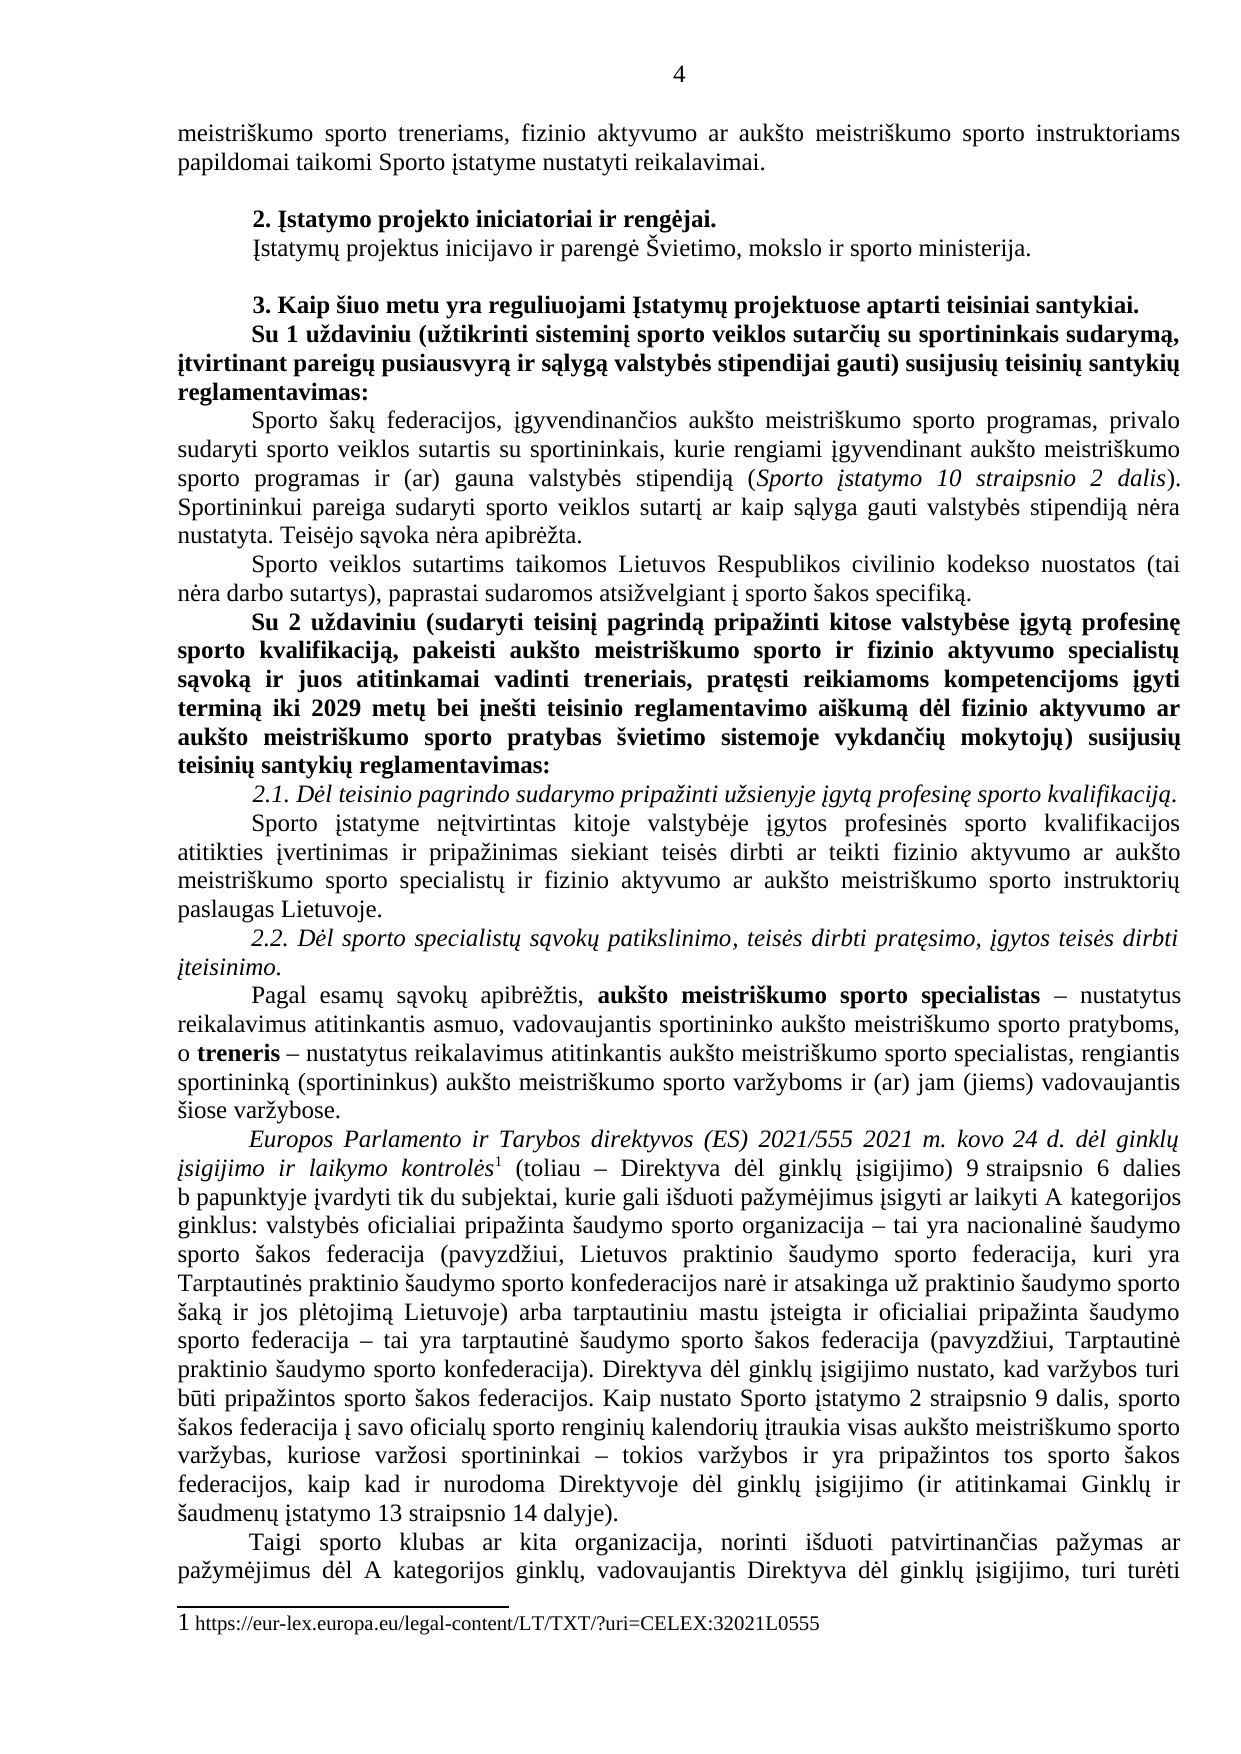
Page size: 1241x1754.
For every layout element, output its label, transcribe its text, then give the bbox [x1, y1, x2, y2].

text 2.1. Dėl teisinio pagrindo sudarymo pripažinti užsienyje įgytą profesinę sporto kvalifikaciją. [177, 779, 1181, 808]
text Europos Parlamento ir Tarybos direktyvos (ES) 2021/555 2021 m. kovo 24 d. dėl ginklų įsigijimo ir laikymo kontrolės (toliau – Direktyva dėl ginklų įsigijimo) 9 straipsnio 6 dalies b papunktyje įvardyti tik du subjektai, kurie gali išduoti pažymėjimus įsigyti ar laikyti A kategorijos ginklus: valstybės oficialiai pripažinta šaudymo sporto organizacija – tai yra nacionalinė šaudymo sporto šakos federacija (pavyzdžiui, Lietuvos praktinio šaudymo sporto federacija, kuri yra Tarptautinės praktinio šaudymo sporto konfederacijos narė ir atsakinga už praktinio šaudymo sporto šaką ir jos plėtojimą Lietuvoje) arba tarptautiniu mastu įsteigta ir oficialiai pripažinta šaudymo sporto federacija – tai yra tarptautinė šaudymo sporto šakos federacija (pavyzdžiui, Tarptautinė praktinio šaudymo sporto konfederacija). Direktyva dėl ginklų įsigijimo nustato, kad varžybos turi būti pripažintos sporto šakos federacijos. Kaip nustato Sporto įstatymo 2 straipsnio 9 dalis, sporto šakos federacija į savo oficialų sporto renginių kalendorių įtraukia visas aukšto meistriškumo sporto varžybas, kuriose varžosi sportininkai – tokios varžybos ir yra pripažintos tos sporto šakos federacijos, kaip kad ir nurodoma Direktyvoje dėl ginklų įsigijimo (ir atitinkamai Ginklų ir šaudmenų įstatymo 13 straipsnio 14 dalyje). [177, 1124, 1181, 1527]
text Su 2 uždaviniu (sudaryti teisinį pagrindą pripažinti kitose valstybėse įgytą profesinę sporto kvalifikaciją, pakeisti aukšto meistriškumo sporto ir fizinio aktyvumo specialistų sąvoką ir juos atitinkamai vadinti treneriais, pratęsti reikiamoms kompetencijoms įgyti terminą iki 2029 metų bei įnešti teisinio reglamentavimo aiškumą dėl fizinio aktyvumo ar aukšto meistriškumo sporto pratybas švietimo sistemoje vykdančių mokytojų) susijusių teisinių santykių reglamentavimas: [177, 607, 1181, 779]
text Sporto veiklos sutartims taikomos Lietuvos Respublikos civilinio kodekso nuostatos (tai nėra darbo sutartys), paprastai sudaromos atsižvelgiant į sporto šakos specifiką. [177, 549, 1181, 607]
text Pagal esamų sąvokų apibrėžtis, aukšto meistriškumo sporto specialistas – nustatytus reikalavimus atitinkantis asmuo, vadovaujantis sportininko aukšto meistriškumo sporto pratyboms, o treneris – nustatytus reikalavimus atitinkantis aukšto meistriškumo sporto specialistas, rengiantis sportininką (sportininkus) aukšto meistriškumo sporto varžyboms ir (ar) jam (jiems) vadovaujantis šiose varžybose. [177, 981, 1181, 1124]
text meistriškumo sporto treneriams, fizinio aktyvumo ar aukšto meistriškumo sporto instruktoriams papildomai taikomi Sporto įstatyme nustatyti reikalavimai. [177, 118, 1181, 176]
text 2. Įstatymo projekto iniciatoriai ir rengėjai. [177, 204, 1181, 233]
text https://eur-lex.europa.eu/legal-content/LT/TXT/?uri=CELEX:32021L0555 [177, 1607, 1181, 1636]
text Taigi sporto klubas ar kita organizacija, norinti išduoti patvirtinančias pažymas ar pažymėjimus dėl A kategorijos ginklų, vadovaujantis Direktyva dėl ginklų įsigijimo, turi turėti [177, 1527, 1181, 1584]
text 2.2. Dėl sporto specialistų sąvokų patikslinimo, teisės dirbti pratęsimo, įgytos teisės dirbti įteisinimo. [177, 923, 1181, 981]
text Įstatymų projektus inicijavo ir parengė Švietimo, mokslo ir sporto ministerija. [177, 233, 1181, 262]
text Sporto šakų federacijos, įgyvendinančios aukšto meistriškumo sporto programas, privalo sudaryti sporto veiklos sutartis su sportininkais, kurie rengiami įgyvendinant aukšto meistriškumo sporto programas ir (ar) gauna valstybės stipendiją (Sporto įstatymo 10 straipsnio 2 dalis). Sportininkui pareiga sudaryti sporto veiklos sutartį ar kaip sąlyga gauti valstybės stipendiją nėra nustatyta. Teisėjo sąvoka nėra apibrėžta. [177, 406, 1181, 549]
text Su 1 uždaviniu (užtikrinti sisteminį sporto veiklos sutarčių su sportininkais sudarymą, įtvirtinant pareigų pusiausvyrą ir sąlygą valstybės stipendijai gauti) susijusių teisinių santykių reglamentavimas: [177, 319, 1181, 406]
text Sporto įstatyme neįtvirtintas kitoje valstybėje įgytos profesinės sporto kvalifikacijos atitikties įvertinimas ir pripažinimas siekiant teisės dirbti ar teikti fizinio aktyvumo ar aukšto meistriškumo sporto specialistų ir fizinio aktyvumo ar aukšto meistriškumo sporto instruktorių paslaugas Lietuvoje. [177, 808, 1181, 923]
text 3. Kaip šiuo metu yra reguliuojami Įstatymų projektuose aptarti teisiniai santykiai. [177, 291, 1181, 319]
